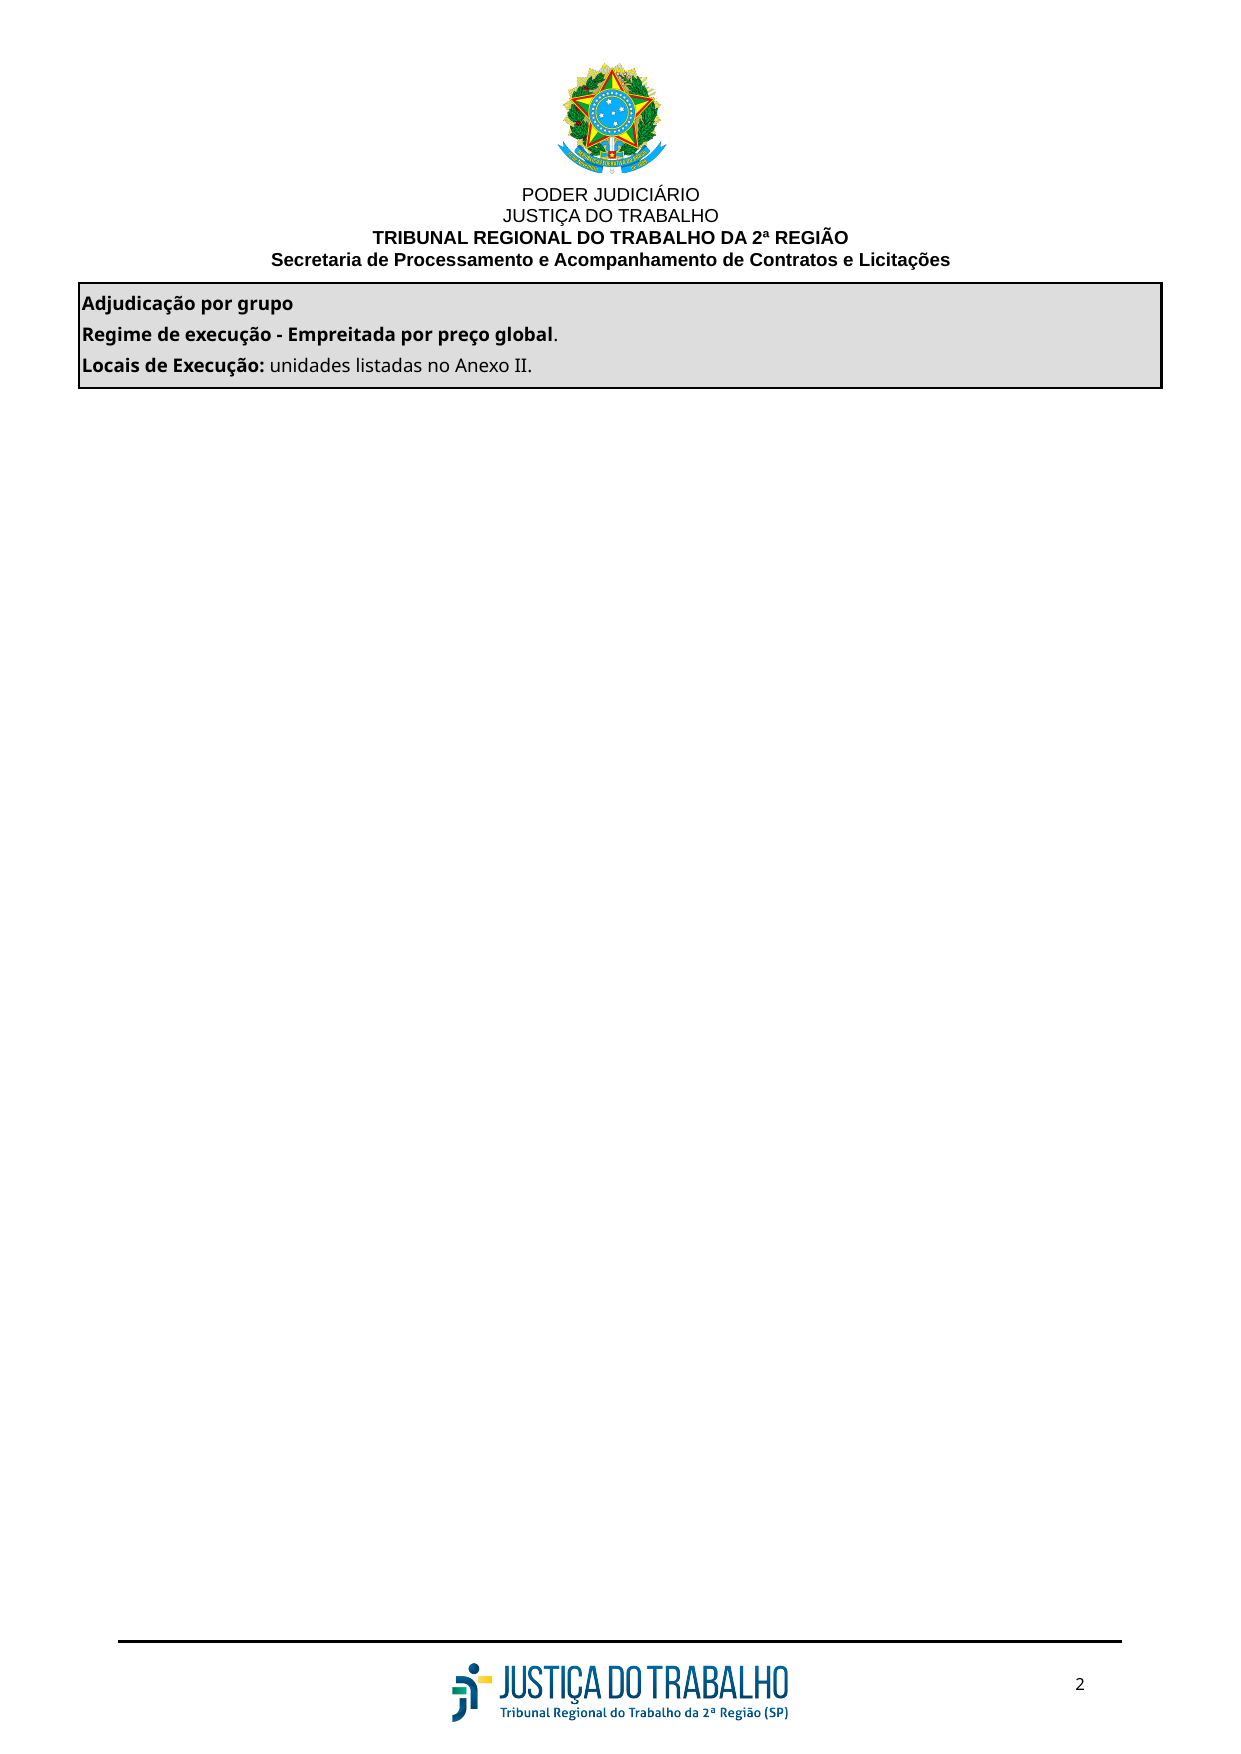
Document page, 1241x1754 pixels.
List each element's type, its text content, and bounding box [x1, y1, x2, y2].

picture [452, 1663, 788, 1722]
table_cell Adjudicação por grupo Regime de execução - Empreitada por preço global. Locais de Execução: unidades listadas no Anexo II. [80, 284, 1160, 387]
